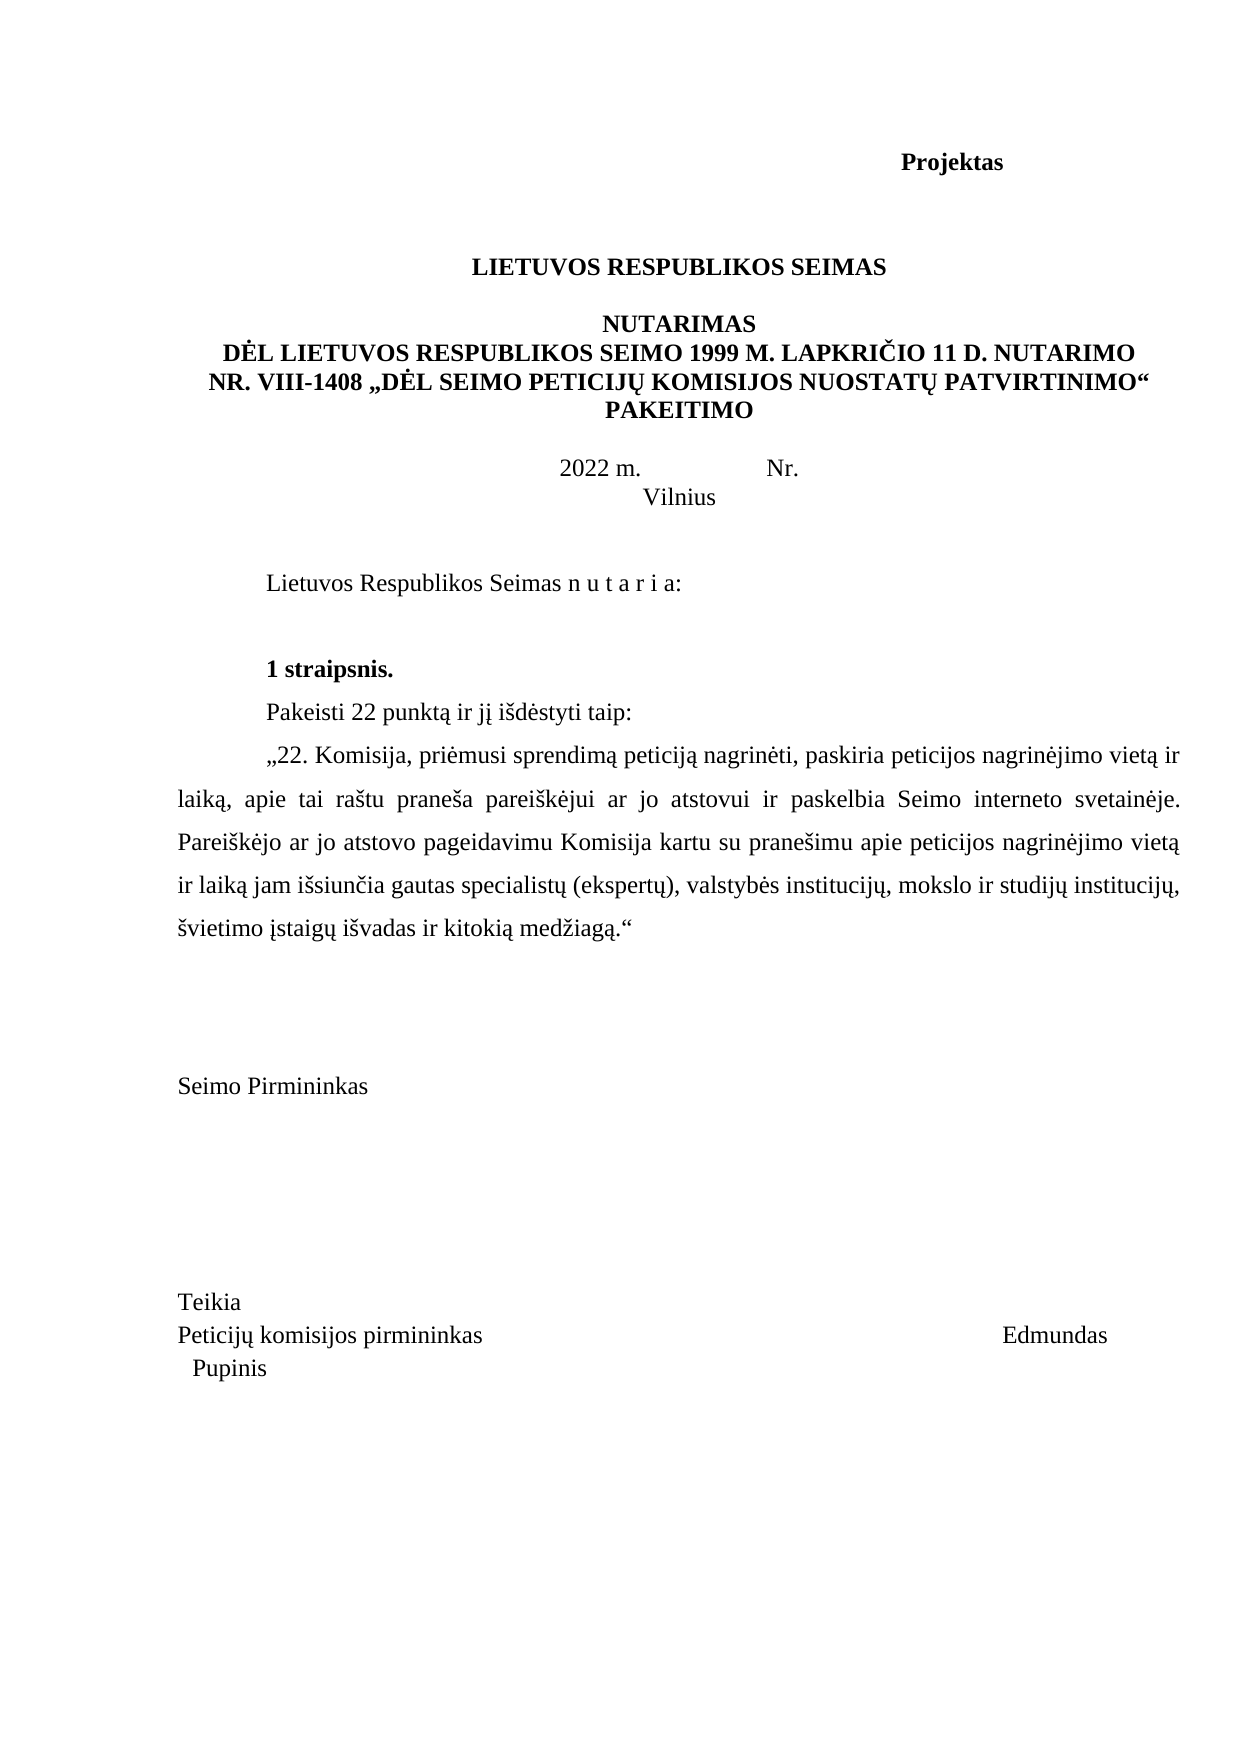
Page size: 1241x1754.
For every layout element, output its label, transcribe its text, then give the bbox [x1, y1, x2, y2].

text Projektas [901, 147, 1181, 176]
text 1 straipsnis. [177, 654, 1181, 683]
text Seimo Pirmininkas [177, 1071, 1181, 1100]
text NUTARIMAS [177, 309, 1181, 338]
text Pakeisti 22 punktą ir jį išdėstyti taip: [177, 697, 1181, 726]
text Lietuvos Respublikos Seimas nutaria: [177, 568, 1181, 597]
text Teikia [177, 1287, 1181, 1316]
text Peticijų komisijos pirmininkas Edmundas Pupinis [177, 1320, 1181, 1382]
text DĖL LIETUVOS RESPUBLIKOS SEIMO 1999 M. LAPKRIČIO 11 D. NUTARIMO NR. VIII-1408 „DĖL SEIMO PETICIJŲ KOMISIJOS NUOSTATŲ PATVIRTINIMO“ PAKEITIMO [177, 338, 1181, 424]
text „22. Komisija, priėmusi sprendimą peticiją nagrinėti, paskiria peticijos nagrinėjimo vietą ir laiką, apie tai raštu praneša pareiškėjui ar jo atstovui ir paskelbia Seimo interneto svetainėje. Pareiškėjo ar jo atstovo pageidavimu Komisija kartu su pranešimu apie peticijos nagrinėjimo vietą ir laiką jam išsiunčia gautas specialistų (ekspertų), valstybės institucijų, mokslo ir studijų institucijų, švietimo įstaigų išvadas ir kitokią medžiagą.“ [177, 741, 1181, 942]
text 2022 m. Nr. [177, 453, 1181, 482]
text Vilnius [177, 482, 1181, 511]
text LIETUVOS RESPUBLIKOS SEIMAS [177, 252, 1181, 281]
